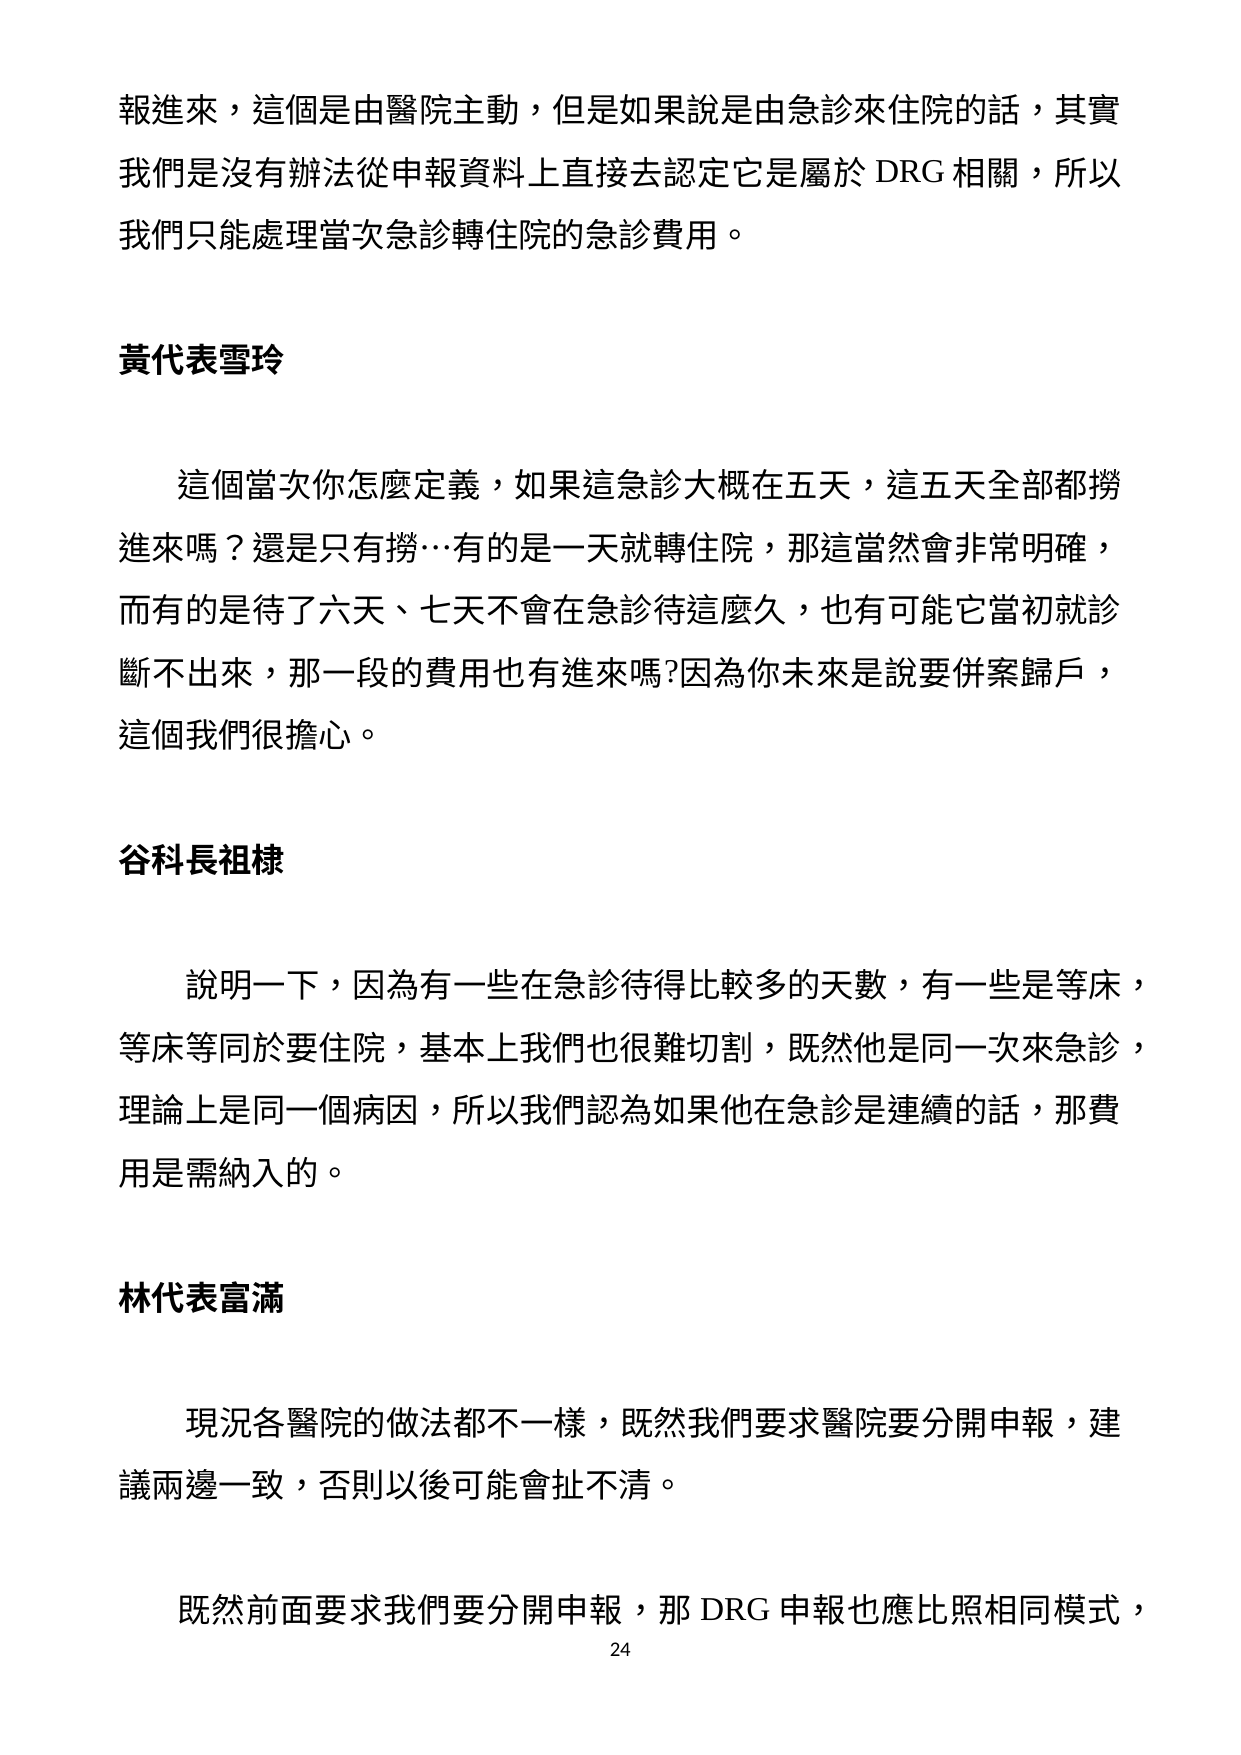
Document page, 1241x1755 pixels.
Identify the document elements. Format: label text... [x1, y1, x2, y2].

text 這個當次你怎麼定義，如果這急診大概在五天，這五天全部都撈進來嗎？還是只有撈…有的是一天就轉住院，那這當然會非常明確，而有的是待了六天、七天不會在急診待這麼久，也有可能它當初就診斷不出來，那一段的費用也有進來嗎?因為你未來是說要併案歸戶，這個我們很擔心。 [118, 441, 1122, 754]
text 林代表富滿 [118, 1254, 1122, 1316]
text 黃代表雪玲 [118, 316, 1122, 379]
text 谷科長祖棣 [118, 816, 1122, 879]
text 報進來，這個是由醫院主動，但是如果說是由急診來住院的話，其實我們是沒有辦法從申報資料上直接去認定它是屬於DRG相關，所以我們只能處理當次急診轉住院的急診費用。 [118, 66, 1122, 254]
text 既然前面要求我們要分開申報，那DRG申報也應比照相同模式，就是急診歸急診，住院歸住院。現在DRG統計費用把急診費用納入一起算，以後申報會扯不清；而且臨床上也不應依不同案件分類做不一樣的申報方式，這樣會增加很多困擾。 [118, 1566, 1122, 1629]
text 說明一下，因為有一些在急診待得比較多的天數，有一些是等床，等床等同於要住院，基本上我們也很難切割，既然他是同一次來急診，理論上是同一個病因，所以我們認為如果他在急診是連續的話，那費用是需納入的。 [118, 941, 1122, 1191]
text 現況各醫院的做法都不一樣，既然我們要求醫院要分開申報，建議兩邊一致，否則以後可能會扯不清。 [118, 1379, 1122, 1504]
